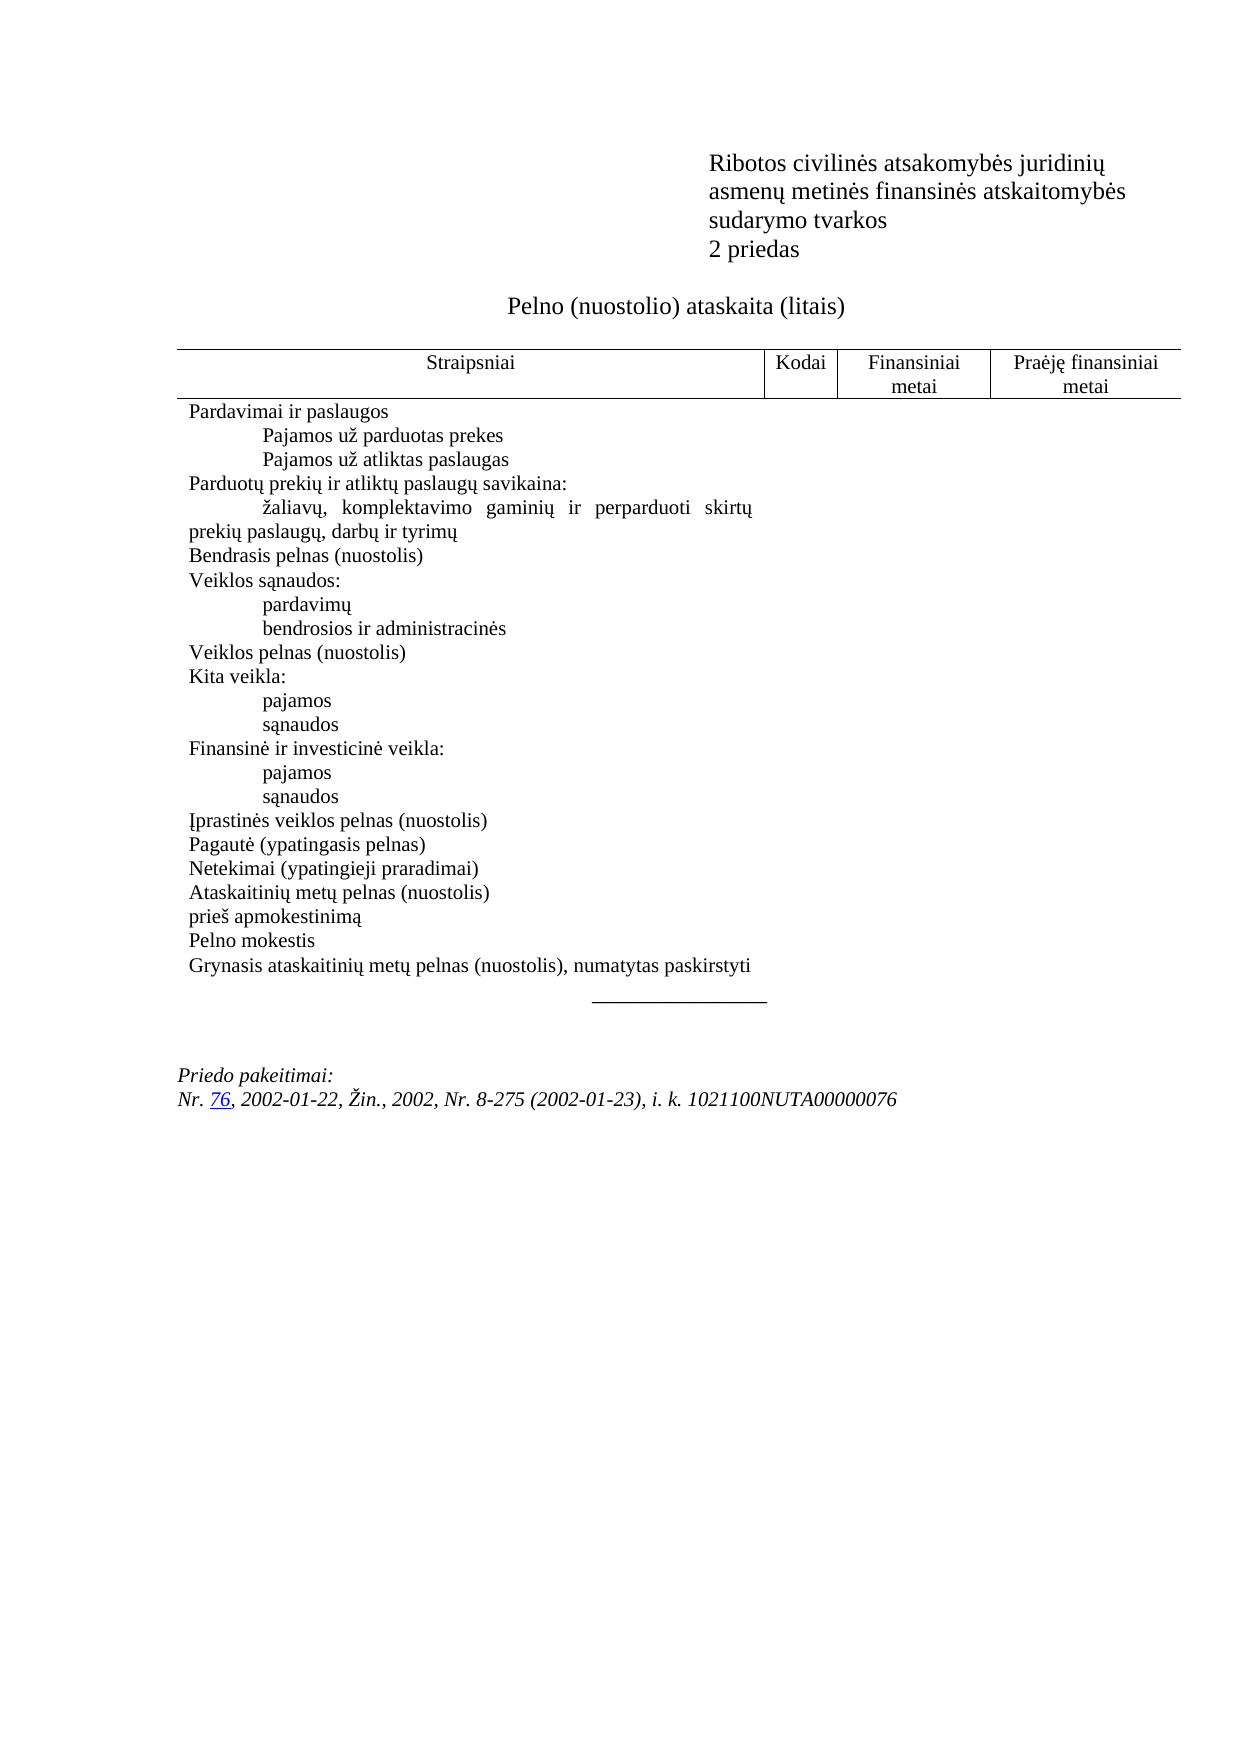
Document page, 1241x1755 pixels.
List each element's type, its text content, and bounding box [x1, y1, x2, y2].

table_cell [991, 784, 1181, 808]
table_cell [764, 736, 838, 760]
text sudarymo tvarkos [177, 205, 1181, 234]
table_cell Veiklos pelnas (nuostolis) [177, 640, 764, 664]
table_cell [764, 447, 838, 471]
table_cell žaliavų, komplektavimo gaminių ir perparduoti skirtų prekių paslaugų, darbų ir tyrimų [177, 495, 764, 543]
text asmenų metinės finansinės atskaitomybės [177, 176, 1181, 205]
table_cell [838, 399, 991, 423]
table_cell [991, 592, 1181, 616]
table_cell [991, 904, 1181, 928]
table_header Kodai [765, 350, 837, 398]
table_cell [838, 471, 991, 495]
table_cell [838, 495, 991, 543]
table_cell prieš apmokestinimą [177, 904, 764, 928]
table_cell sąnaudos [177, 784, 764, 808]
table_cell Pajamos už parduotas prekes [177, 423, 764, 447]
table_cell [764, 544, 838, 567]
table_cell [764, 471, 838, 495]
table_cell [991, 736, 1181, 760]
table_header Praėję finansiniai metai [991, 350, 1181, 398]
table_cell [991, 856, 1181, 880]
table_cell Bendrasis pelnas (nuostolis) [177, 544, 764, 567]
table_cell Pajamos už atliktas paslaugas [177, 447, 764, 471]
table_cell Pelno mokestis [177, 929, 764, 952]
text Priedo pakeitimai: [177, 1063, 1181, 1087]
text Nr. 76, 2002-01-22, Žin., 2002, Nr. 8-275 (2002-01-23), i. k. 1021100NUTA00000076 [177, 1087, 1181, 1111]
table_cell [764, 616, 838, 640]
table_cell pajamos [177, 688, 764, 712]
table_cell [764, 808, 838, 832]
table_cell [991, 664, 1181, 688]
table_cell [838, 832, 991, 856]
table_cell [764, 929, 838, 952]
table_cell [991, 640, 1181, 664]
table_cell Finansinė ir investicinė veikla: [177, 736, 764, 760]
table_cell [764, 664, 838, 688]
table_cell [838, 760, 991, 784]
table_cell [764, 399, 838, 423]
table_cell [991, 688, 1181, 712]
table_cell [991, 880, 1181, 904]
table_cell [764, 832, 838, 856]
table_cell [764, 495, 838, 543]
table_cell [838, 664, 991, 688]
table_cell [764, 688, 838, 712]
table_cell [838, 736, 991, 760]
table_cell [764, 856, 838, 880]
table_cell [764, 640, 838, 664]
table_cell [991, 616, 1181, 640]
table_cell [838, 592, 991, 616]
table_cell [764, 953, 838, 977]
table_cell [764, 784, 838, 808]
table_cell [764, 880, 838, 904]
table_cell [991, 471, 1181, 495]
text Pelno (nuostolio) ataskaita (litais) [177, 291, 1181, 320]
table_cell Ataskaitinių metų pelnas (nuostolis) [177, 880, 764, 904]
table_cell [764, 423, 838, 447]
table_cell [764, 568, 838, 592]
table_cell [838, 784, 991, 808]
table_cell Grynasis ataskaitinių metų pelnas (nuostolis), numatytas paskirstyti [177, 953, 764, 977]
table_cell [838, 712, 991, 736]
table_cell [838, 688, 991, 712]
table_cell [991, 568, 1181, 592]
table_cell [991, 399, 1181, 423]
table_cell pardavimų [177, 592, 764, 616]
table_cell [991, 495, 1181, 543]
table_cell [838, 904, 991, 928]
table_cell [764, 904, 838, 928]
table_cell Įprastinės veiklos pelnas (nuostolis) [177, 808, 764, 832]
table_cell [838, 808, 991, 832]
table_cell [838, 953, 991, 977]
table_cell Netekimai (ypatingieji praradimai) [177, 856, 764, 880]
table_cell [991, 832, 1181, 856]
table_cell Parduotų prekių ir atliktų paslaugų savikaina: [177, 471, 764, 495]
table_cell [764, 592, 838, 616]
table_cell [991, 423, 1181, 447]
table_cell [991, 447, 1181, 471]
text 2 priedas [177, 234, 1181, 263]
table_header Finansiniai metai [838, 350, 990, 398]
table_cell [991, 544, 1181, 567]
table_cell bendrosios ir administracinės [177, 616, 764, 640]
text ______________ [177, 977, 1181, 1005]
table_cell [838, 447, 991, 471]
table_cell [991, 760, 1181, 784]
table_cell [838, 544, 991, 567]
table_cell sąnaudos [177, 712, 764, 736]
table_cell [838, 568, 991, 592]
table_cell [764, 760, 838, 784]
table_header Straipsniai [177, 350, 764, 398]
table_cell Veiklos sąnaudos: [177, 568, 764, 592]
table_cell [838, 856, 991, 880]
table_cell [838, 640, 991, 664]
table_cell [991, 712, 1181, 736]
table_cell [838, 929, 991, 952]
table_cell [838, 880, 991, 904]
table_cell [991, 808, 1181, 832]
table_cell [991, 929, 1181, 952]
table_cell [991, 953, 1181, 977]
table_cell Pagautė (ypatingasis pelnas) [177, 832, 764, 856]
table_cell pajamos [177, 760, 764, 784]
table_cell [764, 712, 838, 736]
text Ribotos civilinės atsakomybės juridinių [177, 148, 1181, 176]
table_cell [838, 616, 991, 640]
table_cell Kita veikla: [177, 664, 764, 688]
table_cell Pardavimai ir paslaugos [177, 399, 764, 423]
table_cell [838, 423, 991, 447]
